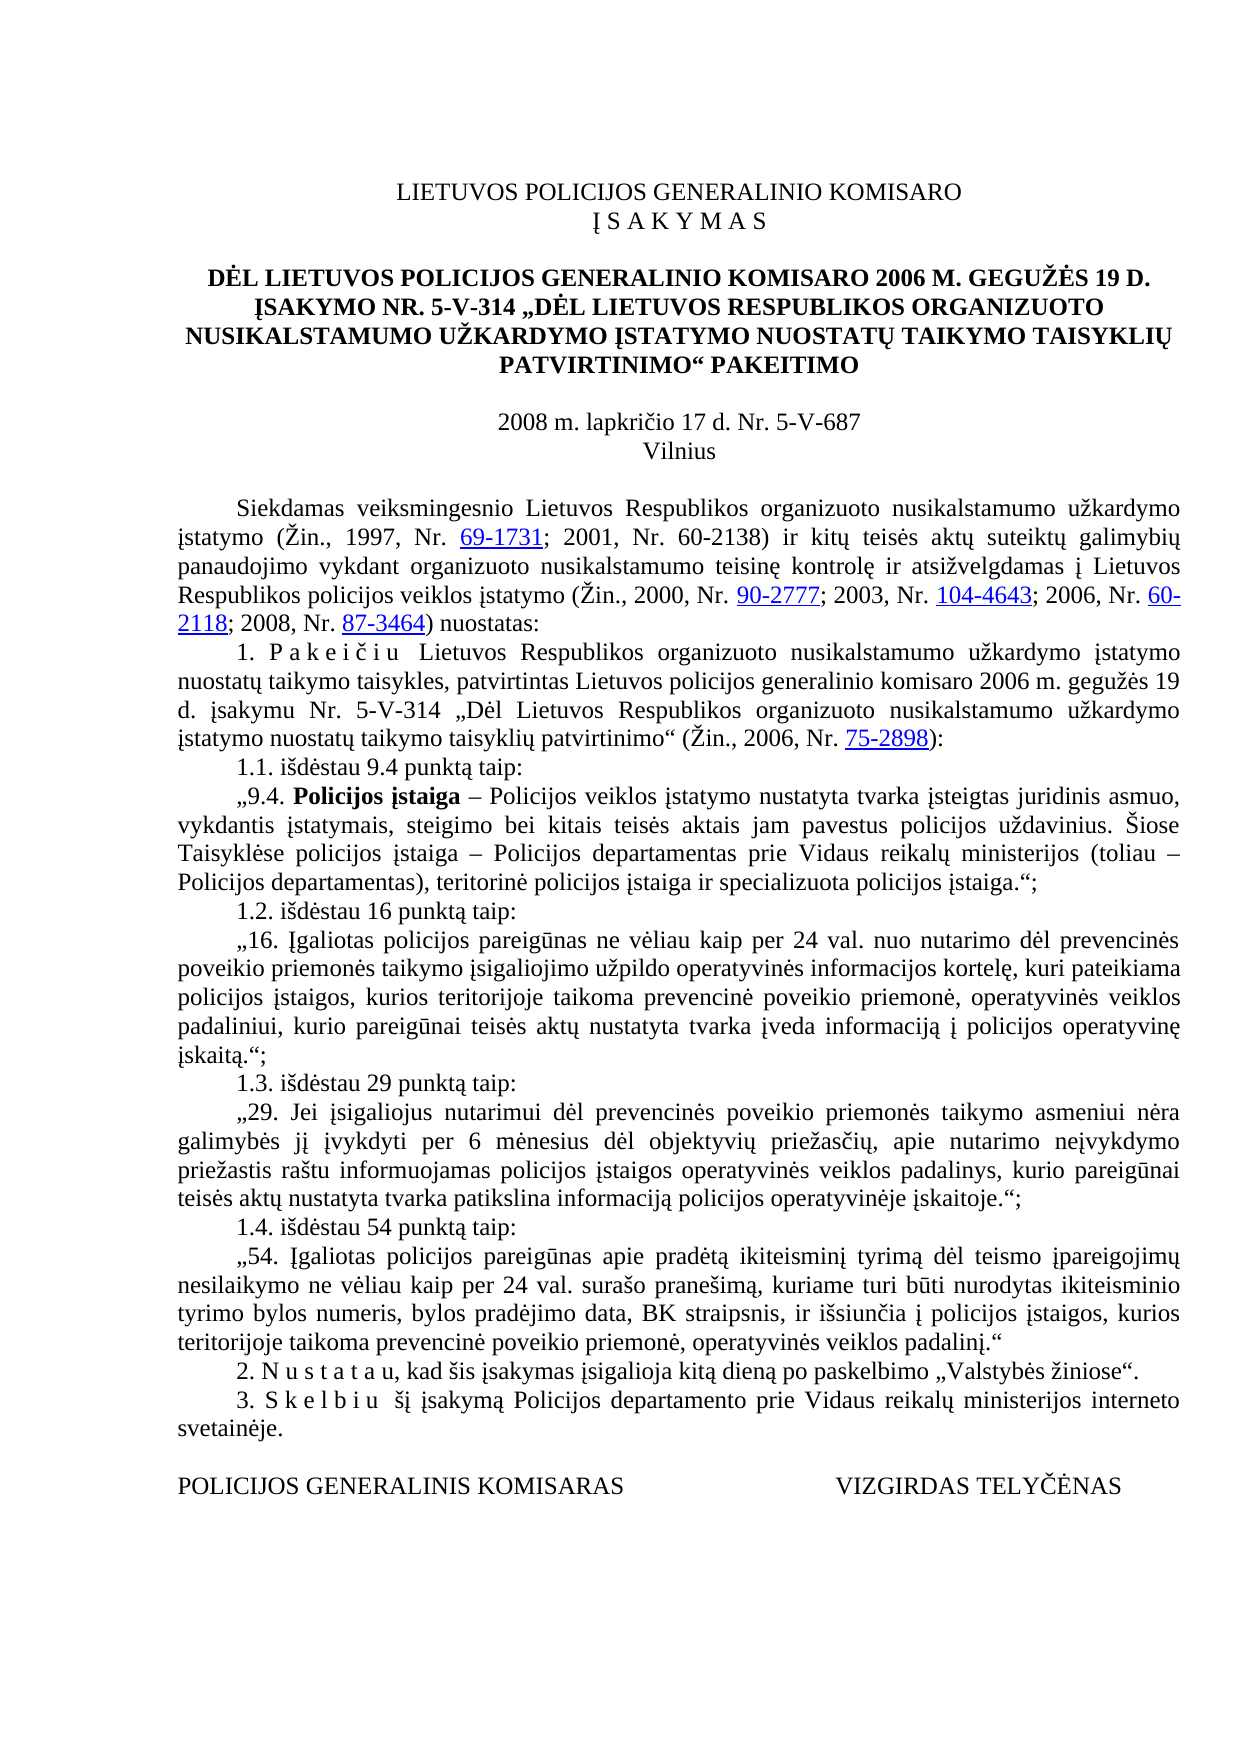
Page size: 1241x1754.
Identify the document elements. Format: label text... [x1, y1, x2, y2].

text „54. Įgaliotas policijos pareigūnas apie pradėtą ikiteisminį tyrimą dėl teismo įpareigojimų nesilaikymo ne vėliau kaip per 24 val. surašo pranešimą, kuriame turi būti nurodytas ikiteisminio tyrimo bylos numeris, bylos pradėjimo data, BK straipsnis, ir išsiunčia į policijos įstaigos, kurios teritorijoje taikoma prevencinė poveikio priemonė, operatyvinės veiklos padalinį.“ [177, 1241, 1181, 1356]
text 1. Pakeičiu Lietuvos Respublikos organizuoto nusikalstamumo užkardymo įstatymo nuostatų taikymo taisykles, patvirtintas Lietuvos policijos generalinio komisaro 2006 m. gegužės 19 d. įsakymu Nr. 5-V-314 „Dėl Lietuvos Respublikos organizuoto nusikalstamumo užkardymo įstatymo nuostatų taikymo taisyklių patvirtinimo“ (Žin., 2006, Nr. 75-2898): [177, 637, 1181, 752]
text 1.1. išdėstau 9.4 punktą taip: [177, 752, 1181, 781]
text 3. Skelbiu šį įsakymą Policijos departamento prie Vidaus reikalų ministerijos interneto svetainėje. [177, 1385, 1181, 1442]
text 1.2. išdėstau 16 punktą taip: [177, 896, 1181, 925]
text 1.4. išdėstau 54 punktą taip: [177, 1212, 1181, 1241]
text DĖL LIETUVOS POLICIJOS GENERALINIO KOMISARO 2006 M. GEGUŽĖS 19 D. ĮSAKYMO NR. 5-V-314 „DĖL LIETUVOS RESPUBLIKOS ORGANIZUOTO NUSIKALSTAMUMO UŽKARDYMO ĮSTATYMO NUOSTATŲ TAIKYMO TAISYKLIŲ PATVIRTINIMO“ PAKEITIMO [177, 263, 1181, 378]
text 2. Nustatau, kad šis įsakymas įsigalioja kitą dieną po paskelbimo „Valstybės žiniose“. [177, 1356, 1181, 1385]
text LIETUVOS POLICIJOS GENERALINIO KOMISARO [177, 177, 1181, 206]
text 1.3. išdėstau 29 punktą taip: [177, 1068, 1181, 1097]
text 2008 m. lapkričio 17 d. Nr. 5-V-687 [177, 407, 1181, 436]
text POLICIJOS GENERALINIS KOMISARAS VIZGIRDAS TELYČĖNAS [177, 1471, 1181, 1500]
text „16. Įgaliotas policijos pareigūnas ne vėliau kaip per 24 val. nuo nutarimo dėl prevencinės poveikio priemonės taikymo įsigaliojimo užpildo operatyvinės informacijos kortelę, kuri pateikiama policijos įstaigos, kurios teritorijoje taikoma prevencinė poveikio priemonė, operatyvinės veiklos padaliniui, kurio pareigūnai teisės aktų nustatyta tvarka įveda informaciją į policijos operatyvinę įskaitą.“; [177, 925, 1181, 1068]
text „29. Jei įsigaliojus nutarimui dėl prevencinės poveikio priemonės taikymo asmeniui nėra galimybės jį įvykdyti per 6 mėnesius dėl objektyvių priežasčių, apie nutarimo neįvykdymo priežastis raštu informuojamas policijos įstaigos operatyvinės veiklos padalinys, kurio pareigūnai teisės aktų nustatyta tvarka patikslina informaciją policijos operatyvinėje įskaitoje.“; [177, 1097, 1181, 1212]
text „9.4. Policijos įstaiga – Policijos veiklos įstatymo nustatyta tvarka įsteigtas juridinis asmuo, vykdantis įstatymais, steigimo bei kitais teisės aktais jam pavestus policijos uždavinius. Šiose Taisyklėse policijos įstaiga – Policijos departamentas prie Vidaus reikalų ministerijos (toliau – Policijos departamentas), teritorinė policijos įstaiga ir specializuota policijos įstaiga.“; [177, 781, 1181, 896]
text Siekdamas veiksmingesnio Lietuvos Respublikos organizuoto nusikalstamumo užkardymo įstatymo (Žin., 1997, Nr. 69-1731; 2001, Nr. 60-2138) ir kitų teisės aktų suteiktų galimybių panaudojimo vykdant organizuoto nusikalstamumo teisinę kontrolę ir atsižvelgdamas į Lietuvos Respublikos policijos veiklos įstatymo (Žin., 2000, Nr. 90-2777; 2003, Nr. 104-4643; 2006, Nr. 60-2118; 2008, Nr. 87-3464) nuostatas: [177, 493, 1181, 637]
text ĮSAKYMAS [177, 206, 1181, 235]
text Vilnius [177, 436, 1181, 465]
